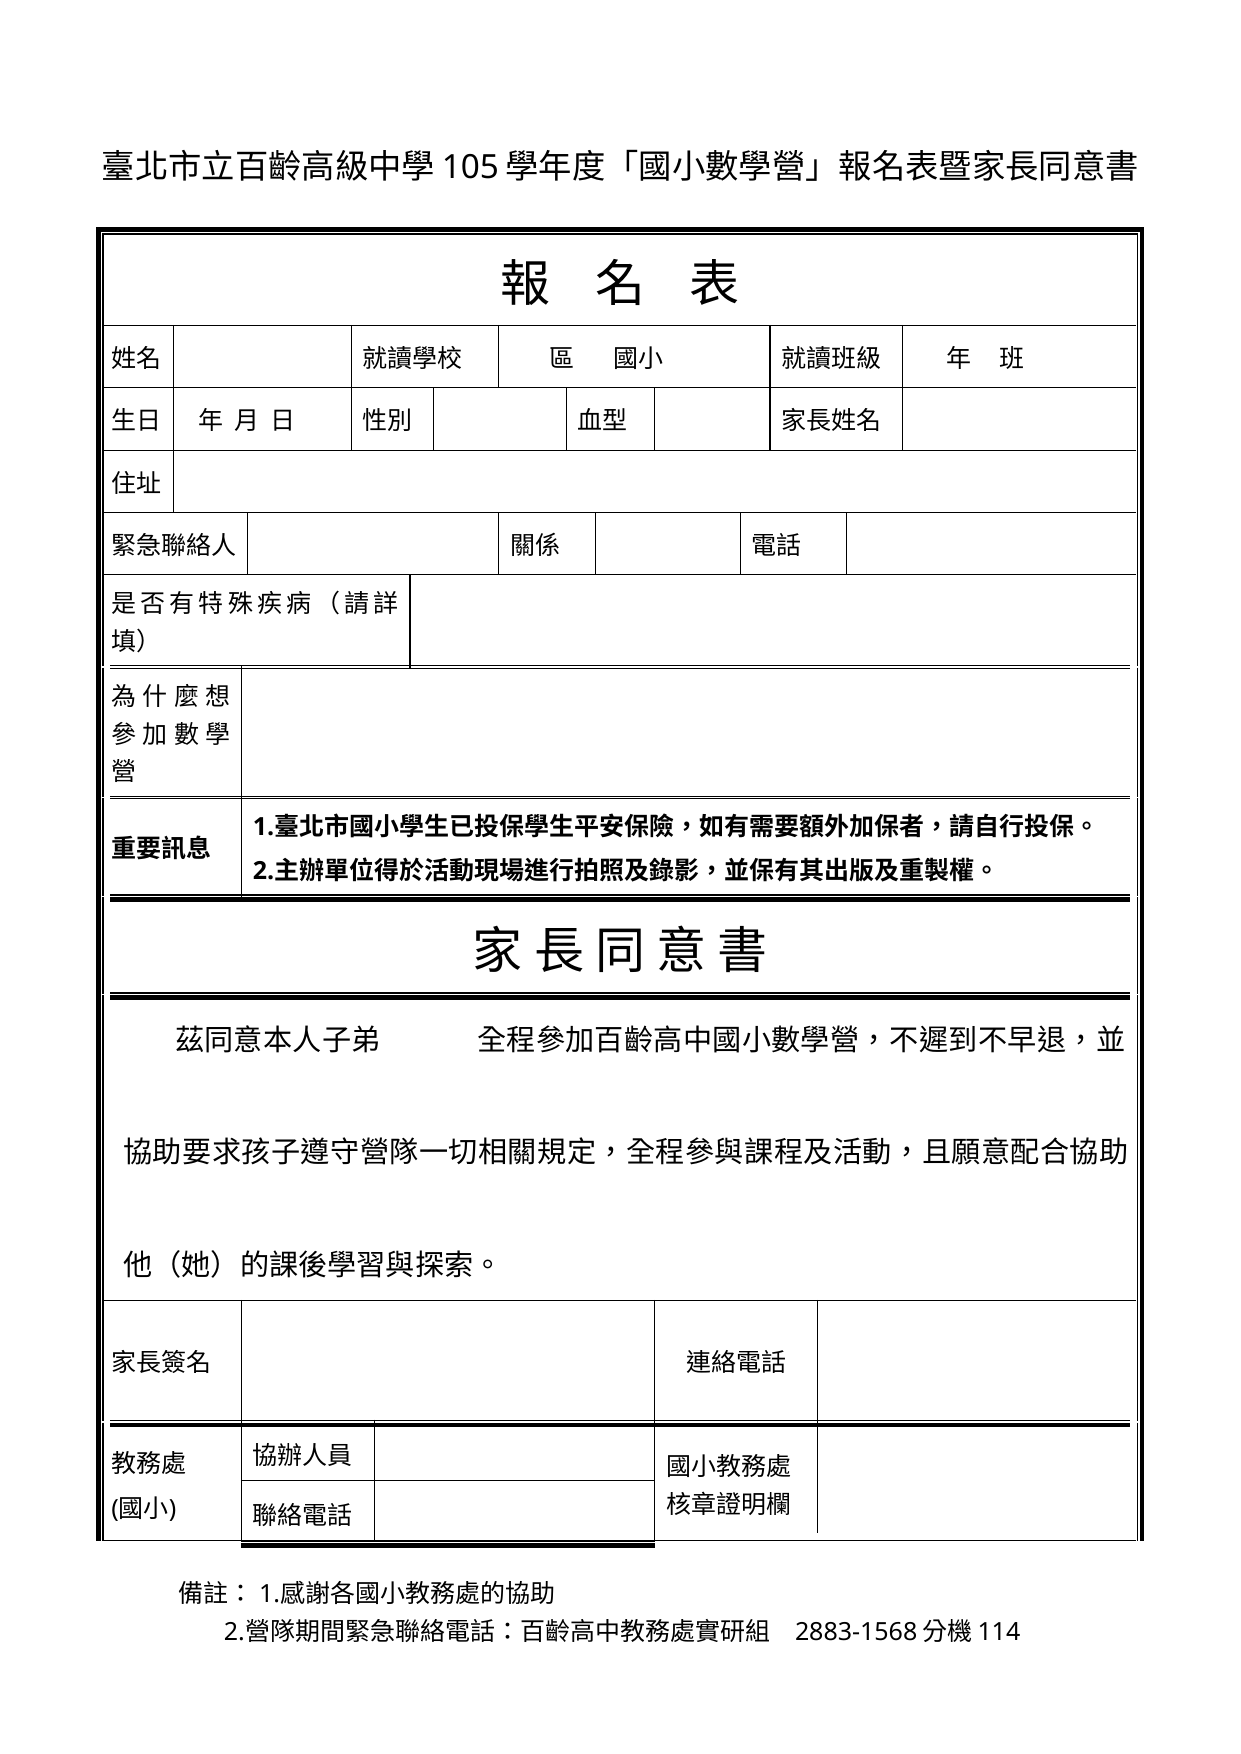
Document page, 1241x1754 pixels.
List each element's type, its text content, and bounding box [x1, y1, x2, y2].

table_cell [817, 1420, 1140, 1540]
table_cell 住址 [104, 451, 173, 512]
text 臺北市立百齡高級中學105學年度「國小數學營」報名表暨家長同意書 [75, 127, 1165, 202]
table_cell 性別 [352, 388, 433, 449]
table_cell [375, 1481, 654, 1540]
table_cell 茲同意本人子弟 全程參加百齡高中國小數學營，不遲到不早退，並協助要求孩子遵守營隊一切相關規定，全程參與課程及活動，且願意配合協助他（她）的課後學習與探索。 [101, 992, 1140, 1300]
table_cell [242, 1301, 654, 1419]
table_cell 家長簽名 [104, 1301, 241, 1419]
table_cell [903, 387, 1137, 449]
table_cell 協辦人員 [242, 1427, 374, 1480]
table_cell [174, 450, 1137, 512]
table_cell 家長姓名 [771, 388, 902, 449]
table_cell 家 長 同 意 書 [101, 894, 1140, 992]
table_cell 國小教務處 核章證明欄 [655, 1427, 817, 1540]
table_cell 連絡電話 [655, 1301, 817, 1419]
table_cell 重要訊息 [101, 796, 241, 894]
table_cell 姓名 [104, 326, 173, 387]
table_cell 聯絡電話 [242, 1481, 374, 1540]
table_cell 教務處 (國小) [101, 1420, 241, 1540]
table_cell [596, 513, 740, 574]
table_cell [411, 574, 1137, 665]
table_cell 電話 [741, 513, 846, 574]
table_cell 是否有特殊疾病（請詳填） [104, 575, 409, 665]
table_cell [818, 1300, 1137, 1419]
table_cell 就讀學校 [352, 326, 498, 387]
table_cell 緊急聯絡人 [104, 513, 247, 574]
table_cell 就讀班級 [771, 326, 902, 387]
table_cell 年 班 [903, 325, 1137, 387]
table_cell 區 國小 [499, 326, 769, 387]
text 2.營隊期間緊急聯絡電話：百齡高中教務處實研組 2883-1568分機114 [119, 1610, 1165, 1648]
table_header 報 名 表 [104, 235, 1137, 325]
table_cell 1.臺北市國小學生已投保學生平安保險，如有需要額外加保者，請自行投保。 2.主辦單位得於活動現場進行拍照及錄影，並保有其出版及重製權。 [242, 796, 1140, 894]
table_cell 關係 [499, 513, 595, 574]
table_cell [655, 388, 769, 449]
table_cell 年 月 日 [174, 388, 351, 449]
table_cell 血型 [567, 388, 654, 449]
table_cell [248, 513, 498, 574]
text 備註： 1.感謝各國小教務處的協助 [119, 1573, 1165, 1610]
table_cell [375, 1427, 654, 1480]
table_cell [434, 388, 566, 449]
table_cell [847, 512, 1137, 574]
table_cell 為什麼想參加數學營 [101, 665, 241, 796]
table_cell 生日 [104, 388, 173, 449]
table_cell [242, 665, 1140, 796]
table_cell [174, 326, 351, 387]
